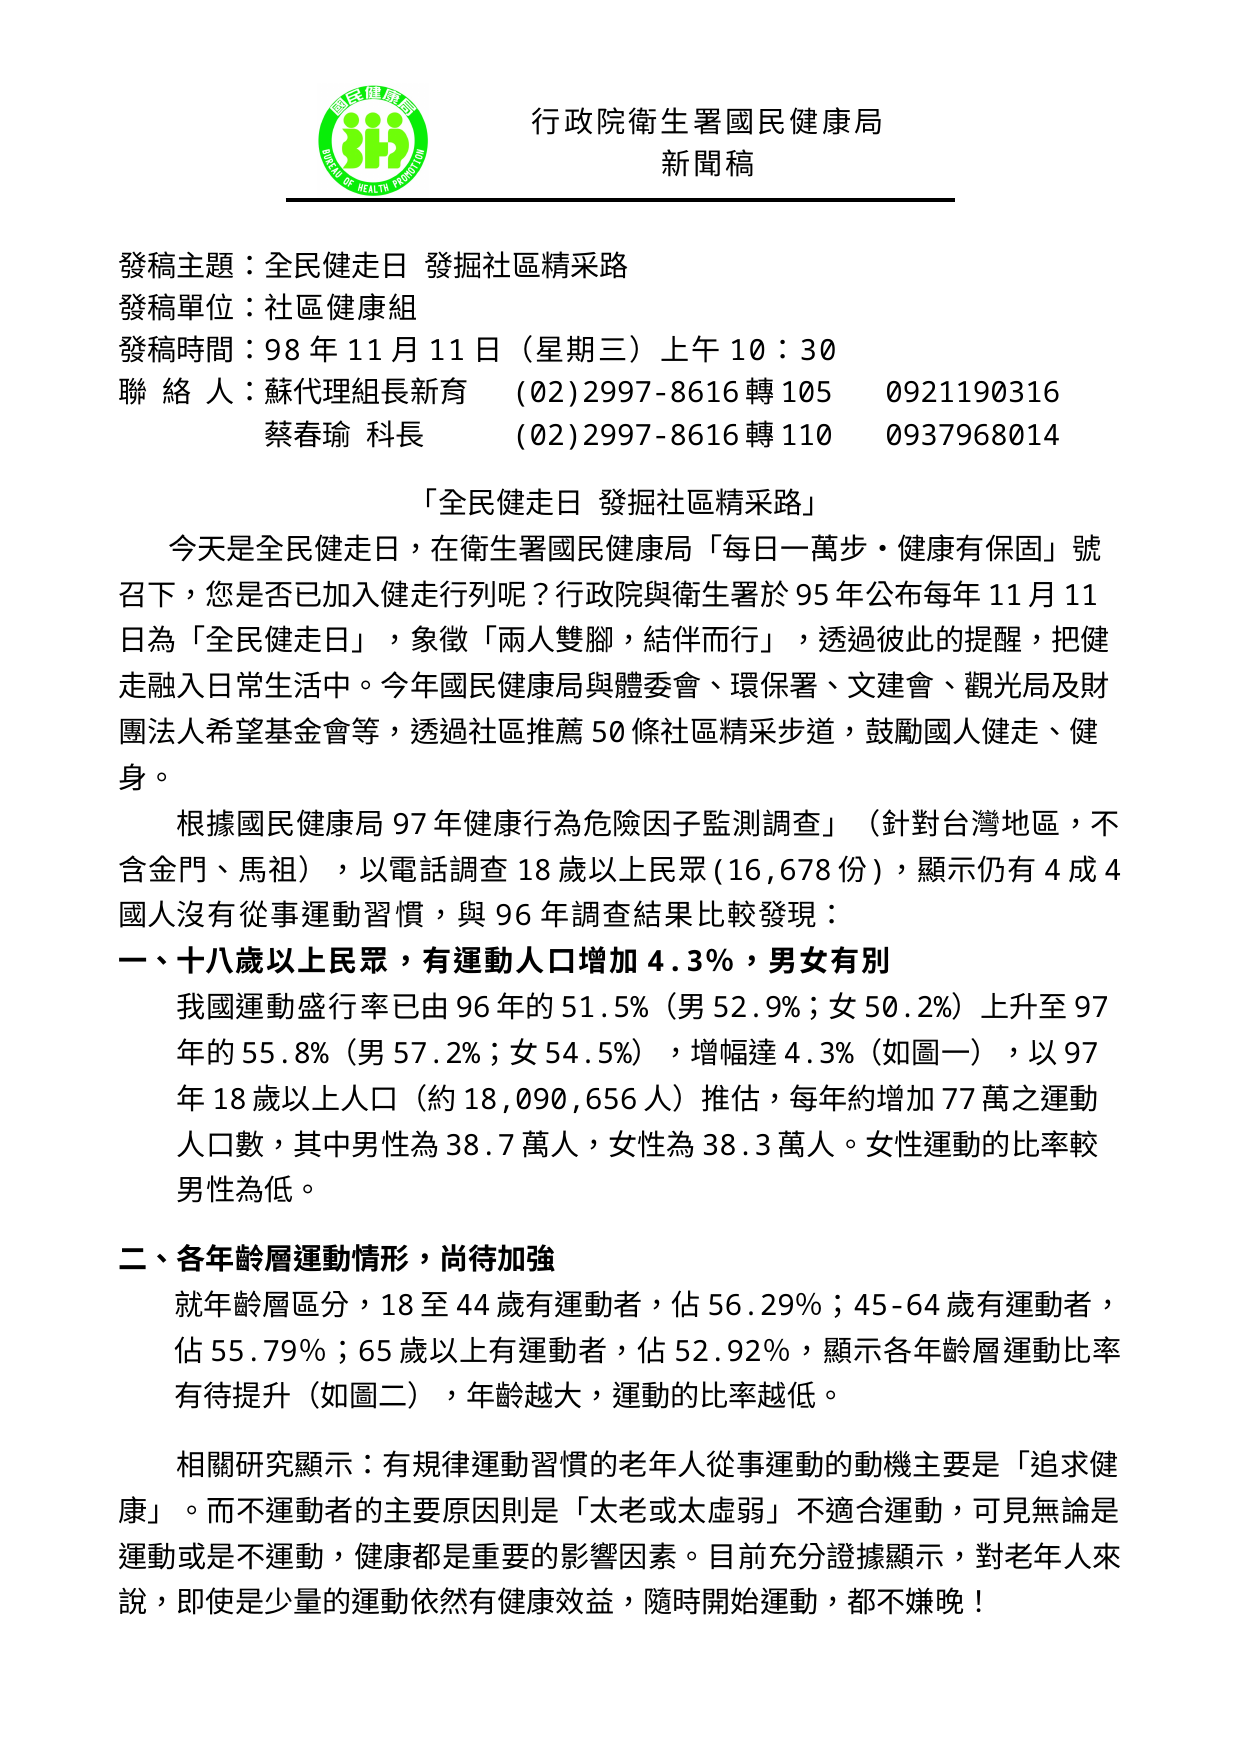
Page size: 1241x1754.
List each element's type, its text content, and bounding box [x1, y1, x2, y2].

table_header [286, 84, 316, 198]
text 發稿時間：98年11月11日（星期三）上午10：30 [118, 327, 1122, 369]
text 今天是全民健走日，在衛生署國民健康局「每日一萬步•健康有保固」號召下，您是否已加入健走行列呢？行政院與衛生署於95年公布每年11月11日為「全民健走日」，象徵「兩人雙腳，結伴而行」，透過彼此的提醒，把健走融入日常生活中。今年國民健康局與體委會、環保署、文建會、觀光局及財團法人希望基金會等，透過社區推薦50條社區精采步道，鼓勵國人健走、健身。 [118, 522, 1122, 797]
text 發稿主題：全民健走日 發掘社區精采路 [118, 242, 1122, 284]
text 「全民健走日 發掘社區精采路」 [118, 477, 1122, 522]
text 相關研究顯示：有規律運動習慣的老年人從事運動的動機主要是「追求健康」。而不運動者的主要原因則是「太老或太虛弱」不適合運動，可見無論是運動或是不運動，健康都是重要的影響因素。目前充分證據顯示，對老年人來說，即使是少量的運動依然有健康效益，隨時開始運動，都不嫌晚！ [118, 1439, 1122, 1622]
text 蔡春瑜 科長 (02)2997-8616轉110 0937968014 [118, 411, 1122, 454]
table_header 行政院衛生署國民健康局 新聞稿 [461, 84, 954, 198]
text 一、十八歲以上民眾，有運動人口增加4.3％，男女有別 [118, 935, 1122, 981]
text 我國運動盛行率已由96年的51.5%（男52.9%；女50.2%）上升至97年的55.8%（男57.2%；女54.5%），增幅達4.3%（如圖一），以97年18歲以上人口（約18,090,656人）推估，每年約增加77萬之運動人口數，其中男性為38.7萬人，女性為38.3萬人。女性運動的比率較男性為低。 [177, 981, 1122, 1210]
text 根據國民健康局97年健康行為危險因子監測調查」（針對台灣地區，不含金門、馬祖），以電話調查18歲以上民眾(16,678份)，顯示仍有4成4國人沒有從事運動習慣，與96年調查結果比較發現： [118, 797, 1122, 935]
text 二、各年齡層運動情形，尚待加強 [118, 1233, 1122, 1278]
text 發稿單位：社區健康組 [118, 284, 1122, 327]
text 聯 絡 人：蘇代理組長新育 (02)2997-8616轉105 0921190316 [118, 369, 1122, 411]
table_header [430, 84, 461, 198]
text 就年齡層區分，18至44歲有運動者，佔56.29％；45-64歲有運動者，佔55.79％；65歲以上有運動者，佔52.92％，顯示各年齡層運動比率有待提升（如圖二），年齡越大，運動的比率越低。 [174, 1278, 1122, 1416]
